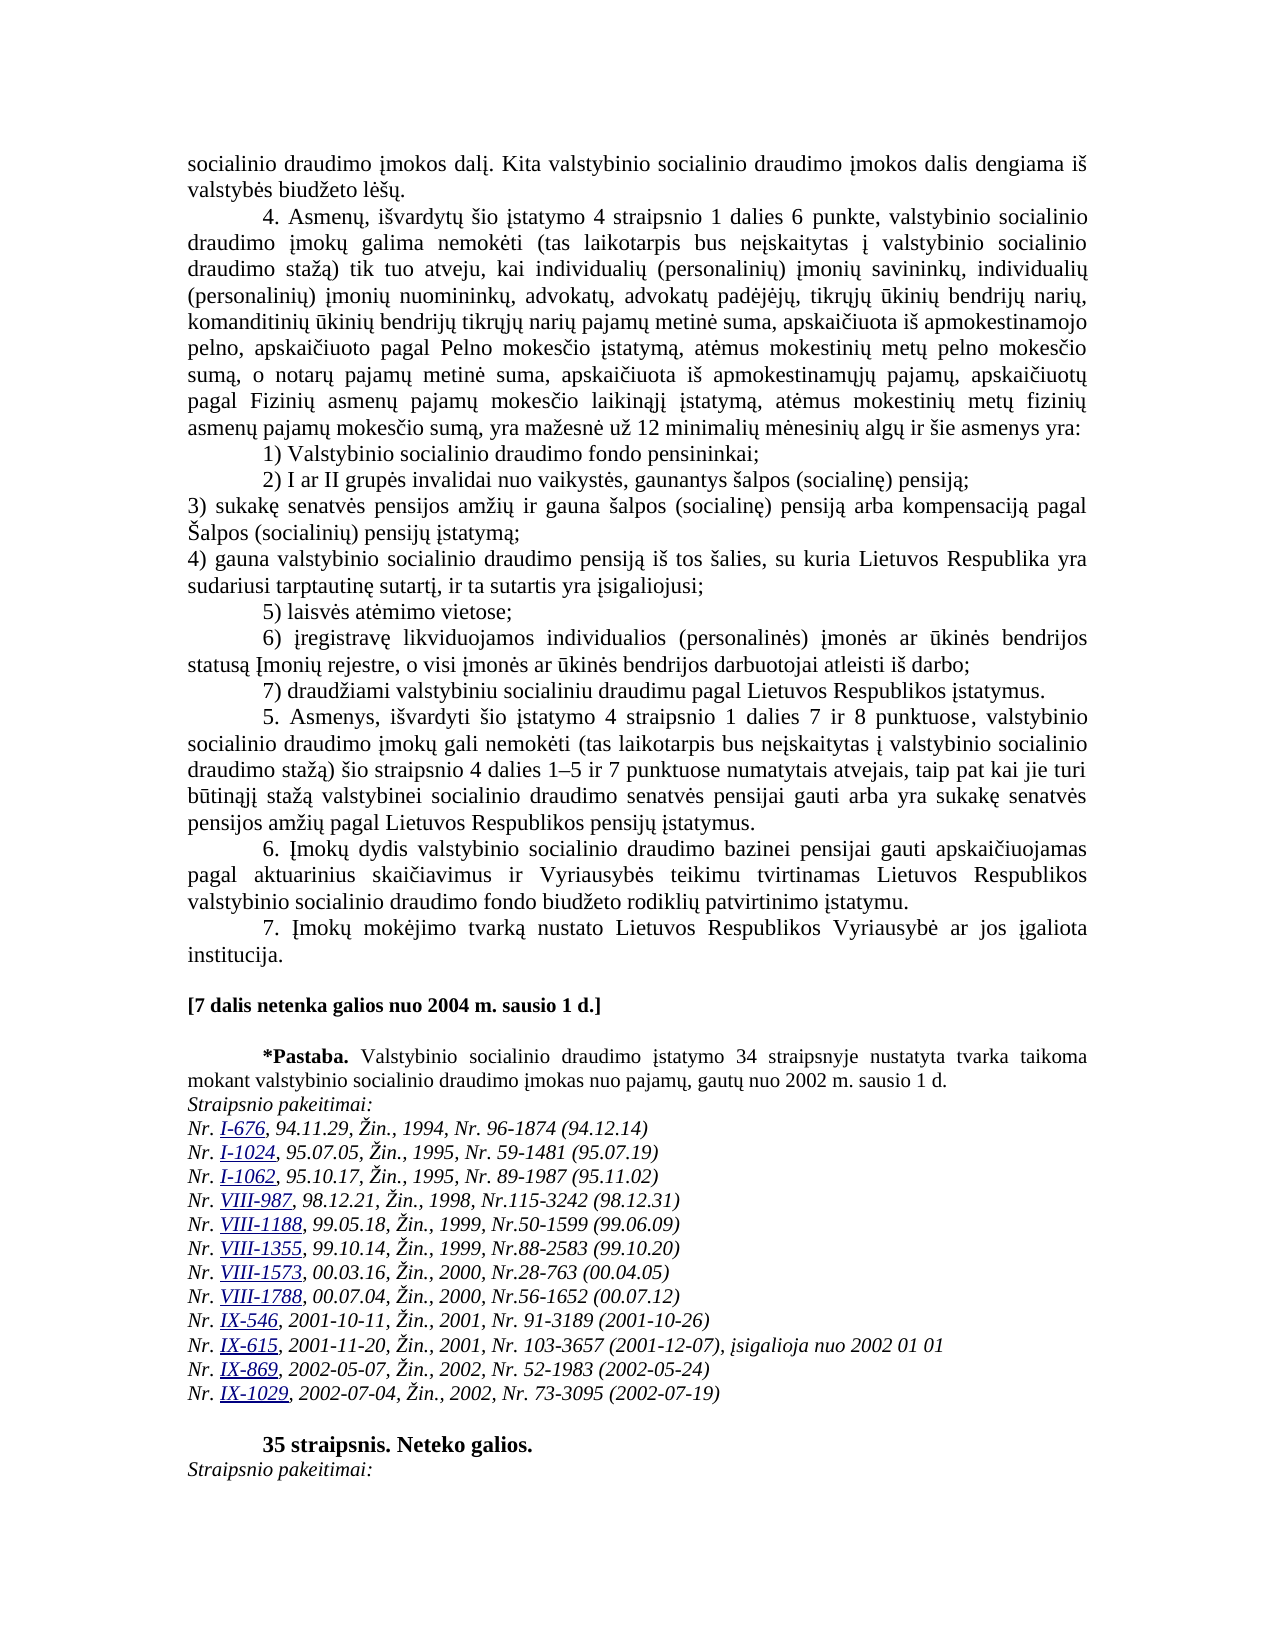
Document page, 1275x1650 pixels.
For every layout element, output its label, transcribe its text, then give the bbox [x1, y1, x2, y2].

text Nr. IX-869, 2002-05-07, Žin., 2002, Nr. 52-1983 (2002-05-24) [187, 1357, 1088, 1381]
text Straipsnio pakeitimai: [187, 1092, 1088, 1116]
text 3) sukakę senatvės pensijos amžių ir gauna šalpos (socialinę) pensiją arba kompensaciją pagal Šalpos (socialinių) pensijų įstatymą; [187, 493, 1088, 545]
text Nr. VIII-1355, 99.10.14, Žin., 1999, Nr.88-2583 (99.10.20) [187, 1236, 1088, 1260]
text *Pastaba. Valstybinio socialinio draudimo įstatymo 34 straipsnyje nustatyta tvarka taikoma mokant valstybinio socialinio draudimo įmokas nuo pajamų, gautų nuo 2002 m. sausio 1 d. [187, 1044, 1088, 1092]
text 4) gauna valstybinio socialinio draudimo pensiją iš tos šalies, su kuria Lietuvos Respublika yra sudariusi tarptautinę sutartį, ir ta sutartis yra įsigaliojusi; [187, 545, 1088, 598]
text 35 straipsnis. Neteko galios. [187, 1431, 1088, 1457]
text Nr. IX-615, 2001-11-20, Žin., 2001, Nr. 103-3657 (2001-12-07), įsigalioja nuo 2002 01 01 [187, 1332, 1088, 1357]
text Nr. IX-546, 2001-10-11, Žin., 2001, Nr. 91-3189 (2001-10-26) [187, 1308, 1088, 1332]
text Nr. VIII-1188, 99.05.18, Žin., 1999, Nr.50-1599 (99.06.09) [187, 1212, 1088, 1236]
text Straipsnio pakeitimai: [187, 1457, 1088, 1481]
text 1) Valstybinio socialinio draudimo fondo pensininkai; [187, 440, 1088, 466]
text 5. Asmenys, išvardyti šio įstatymo 4 straipsnio 1 dalies 7 ir 8 punktuose, valstybinio socialinio draudimo įmokų gali nemokėti (tas laikotarpis bus neįskaitytas į valstybinio socialinio draudimo stažą) šio straipsnio 4 dalies 1–5 ir 7 punktuose numatytais atvejais, taip pat kai jie turi būtinąjį stažą valstybinei socialinio draudimo senatvės pensijai gauti arba yra sukakę senatvės pensijos amžių pagal Lietuvos Respublikos pensijų įstatymus. [187, 703, 1088, 835]
text 7. Įmokų mokėjimo tvarką nustato Lietuvos Respublikos Vyriausybė ar jos įgaliota institucija. [187, 914, 1088, 967]
text 7) draudžiami valstybiniu socialiniu draudimu pagal Lietuvos Respublikos įstatymus. [187, 677, 1088, 703]
text Nr. VIII-987, 98.12.21, Žin., 1998, Nr.115-3242 (98.12.31) [187, 1188, 1088, 1212]
text 2) I ar II grupės invalidai nuo vaikystės, gaunantys šalpos (socialinę) pensiją; [187, 466, 1088, 493]
text 4. Asmenų, išvardytų šio įstatymo 4 straipsnio 1 dalies 6 punkte, valstybinio socialinio draudimo įmokų galima nemokėti (tas laikotarpis bus neįskaitytas į valstybinio socialinio draudimo stažą) tik tuo atveju, kai individualių (personalinių) įmonių savininkų, individualių (personalinių) įmonių nuomininkų, advokatų, advokatų padėjėjų, tikrųjų ūkinių bendrijų narių, komanditinių ūkinių bendrijų tikrųjų narių pajamų metinė suma, apskaičiuota iš apmokestinamojo pelno, apskaičiuoto pagal Pelno mokesčio įstatymą, atėmus mokestinių metų pelno mokesčio sumą, o notarų pajamų metinė suma, apskaičiuota iš apmokestinamųjų pajamų, apskaičiuotų pagal Fizinių asmenų pajamų mokesčio laikinąjį įstatymą, atėmus mokestinių metų fizinių asmenų pajamų mokesčio sumą, yra mažesnė už 12 minimalių mėnesinių algų ir šie asmenys yra: [187, 203, 1088, 440]
text Nr. VIII-1573, 00.03.16, Žin., 2000, Nr.28-763 (00.04.05) [187, 1260, 1088, 1284]
text Nr. I-676, 94.11.29, Žin., 1994, Nr. 96-1874 (94.12.14) [187, 1116, 1088, 1140]
text 6. Įmokų dydis valstybinio socialinio draudimo bazinei pensijai gauti apskaičiuojamas pagal aktuarinius skaičiavimus ir Vyriausybės teikimu tvirtinamas Lietuvos Respublikos valstybinio socialinio draudimo fondo biudžeto rodiklių patvirtinimo įstatymu. [187, 835, 1088, 914]
text Nr. I-1024, 95.07.05, Žin., 1995, Nr. 59-1481 (95.07.19) [187, 1140, 1088, 1164]
text 6) įregistravę likviduojamos individualios (personalinės) įmonės ar ūkinės bendrijos statusą Įmonių rejestre, o visi įmonės ar ūkinės bendrijos darbuotojai atleisti iš darbo; [187, 624, 1088, 677]
text socialinio draudimo įmokos dalį. Kita valstybinio socialinio draudimo įmokos dalis dengiama iš valstybės biudžeto lėšų. [187, 150, 1088, 203]
text Nr. I-1062, 95.10.17, Žin., 1995, Nr. 89-1987 (95.11.02) [187, 1164, 1088, 1188]
text 5) laisvės atėmimo vietose; [187, 598, 1088, 624]
text Nr. VIII-1788, 00.07.04, Žin., 2000, Nr.56-1652 (00.07.12) [187, 1284, 1088, 1308]
text Nr. IX-1029, 2002-07-04, Žin., 2002, Nr. 73-3095 (2002-07-19) [187, 1381, 1088, 1405]
text [7 dalis netenka galios nuo 2004 m. sausio 1 d.] [187, 993, 1088, 1017]
